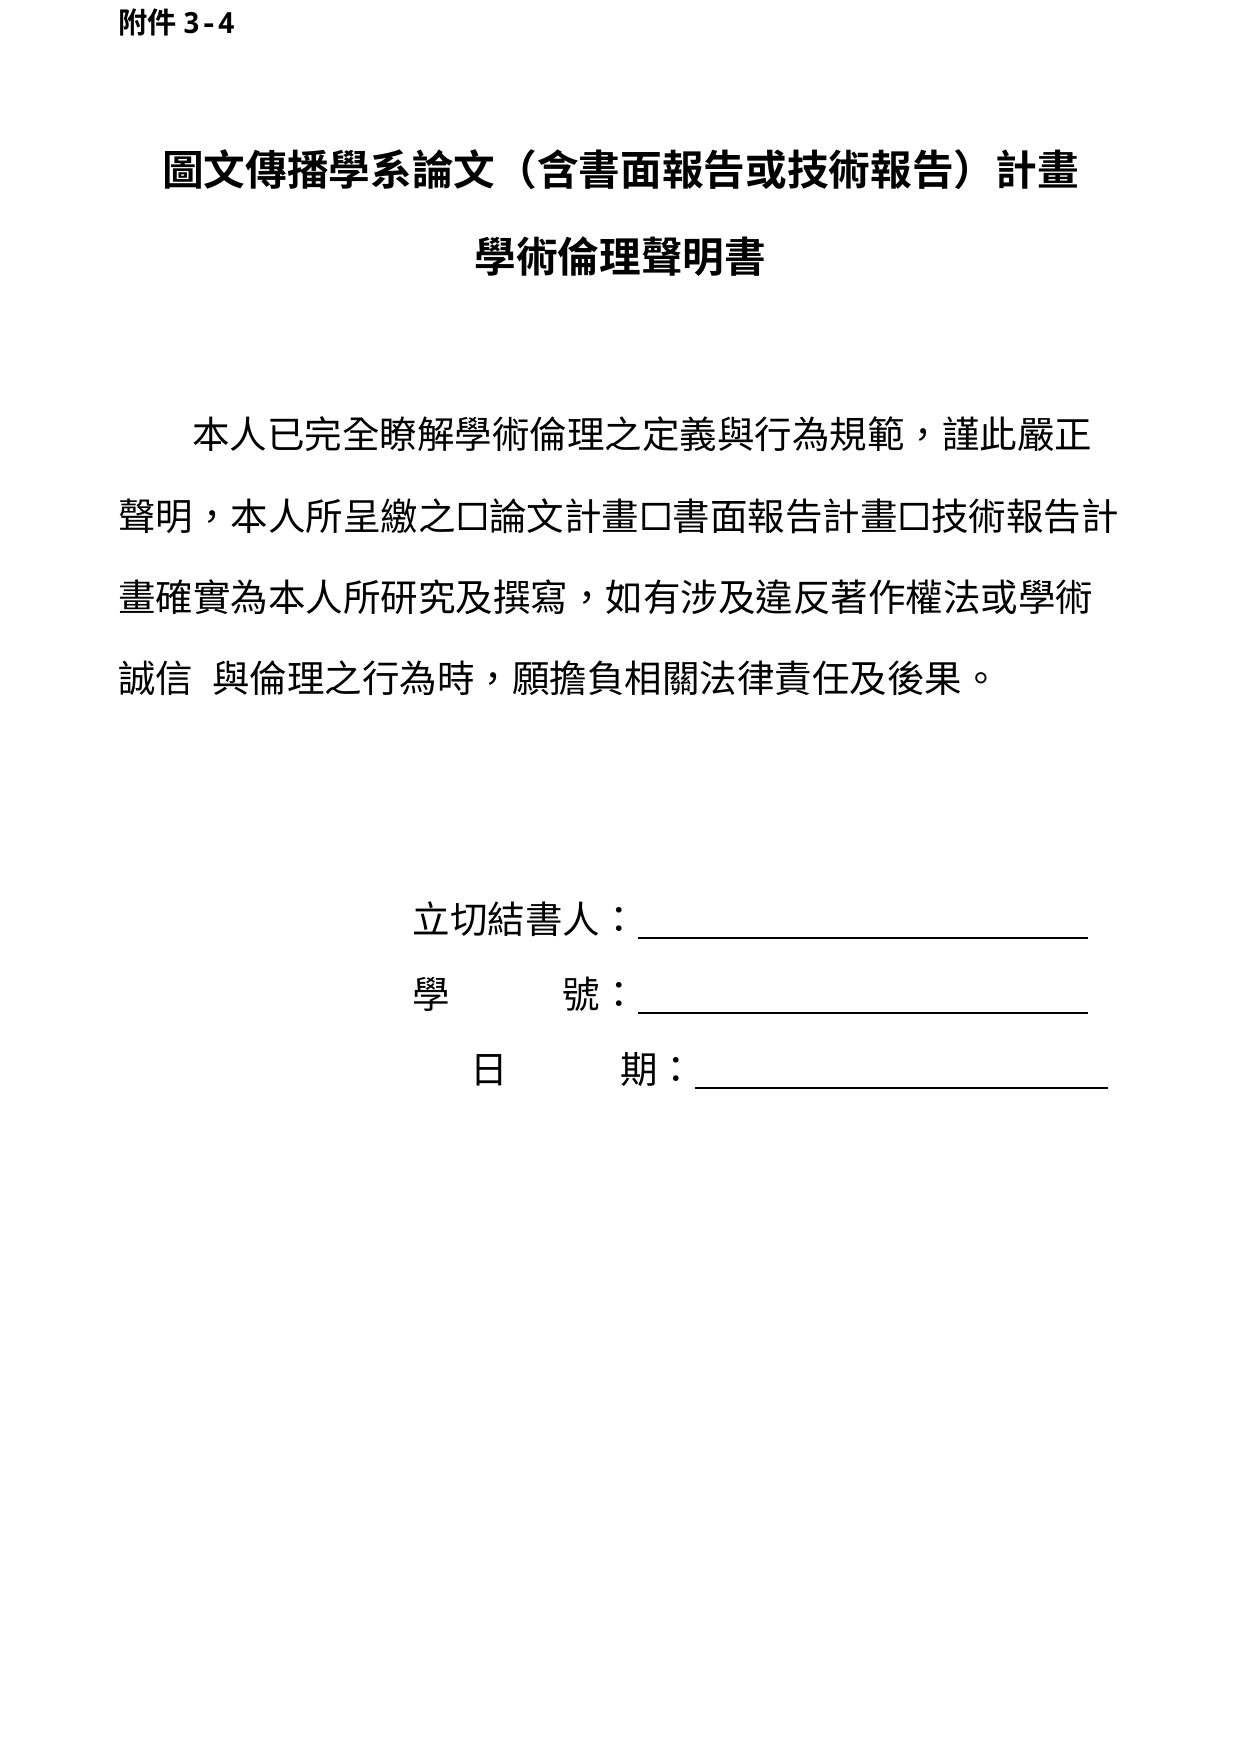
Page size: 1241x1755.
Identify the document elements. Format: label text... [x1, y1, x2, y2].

text 圖文傳播學系論文（含書面報告或技術報告）計畫 [118, 137, 1122, 198]
text 學術倫理聲明書 [118, 224, 1122, 284]
text 附件3-4 [118, 0, 1122, 42]
text 本人已完全瞭解學術倫理之定義與行為規範，謹此嚴正聲明，本人所呈繳之論文計畫書面報告計畫技術報告計畫確實為本人所研究及撰寫，如有涉及違反著作權法或學術誠信 與倫理之行為時，願擔負相關法律責任及後果。 [118, 405, 1122, 703]
text 學 號： [206, 965, 1093, 1019]
text 日 期： [118, 1040, 1122, 1094]
text 立切結書人： [206, 890, 1093, 944]
